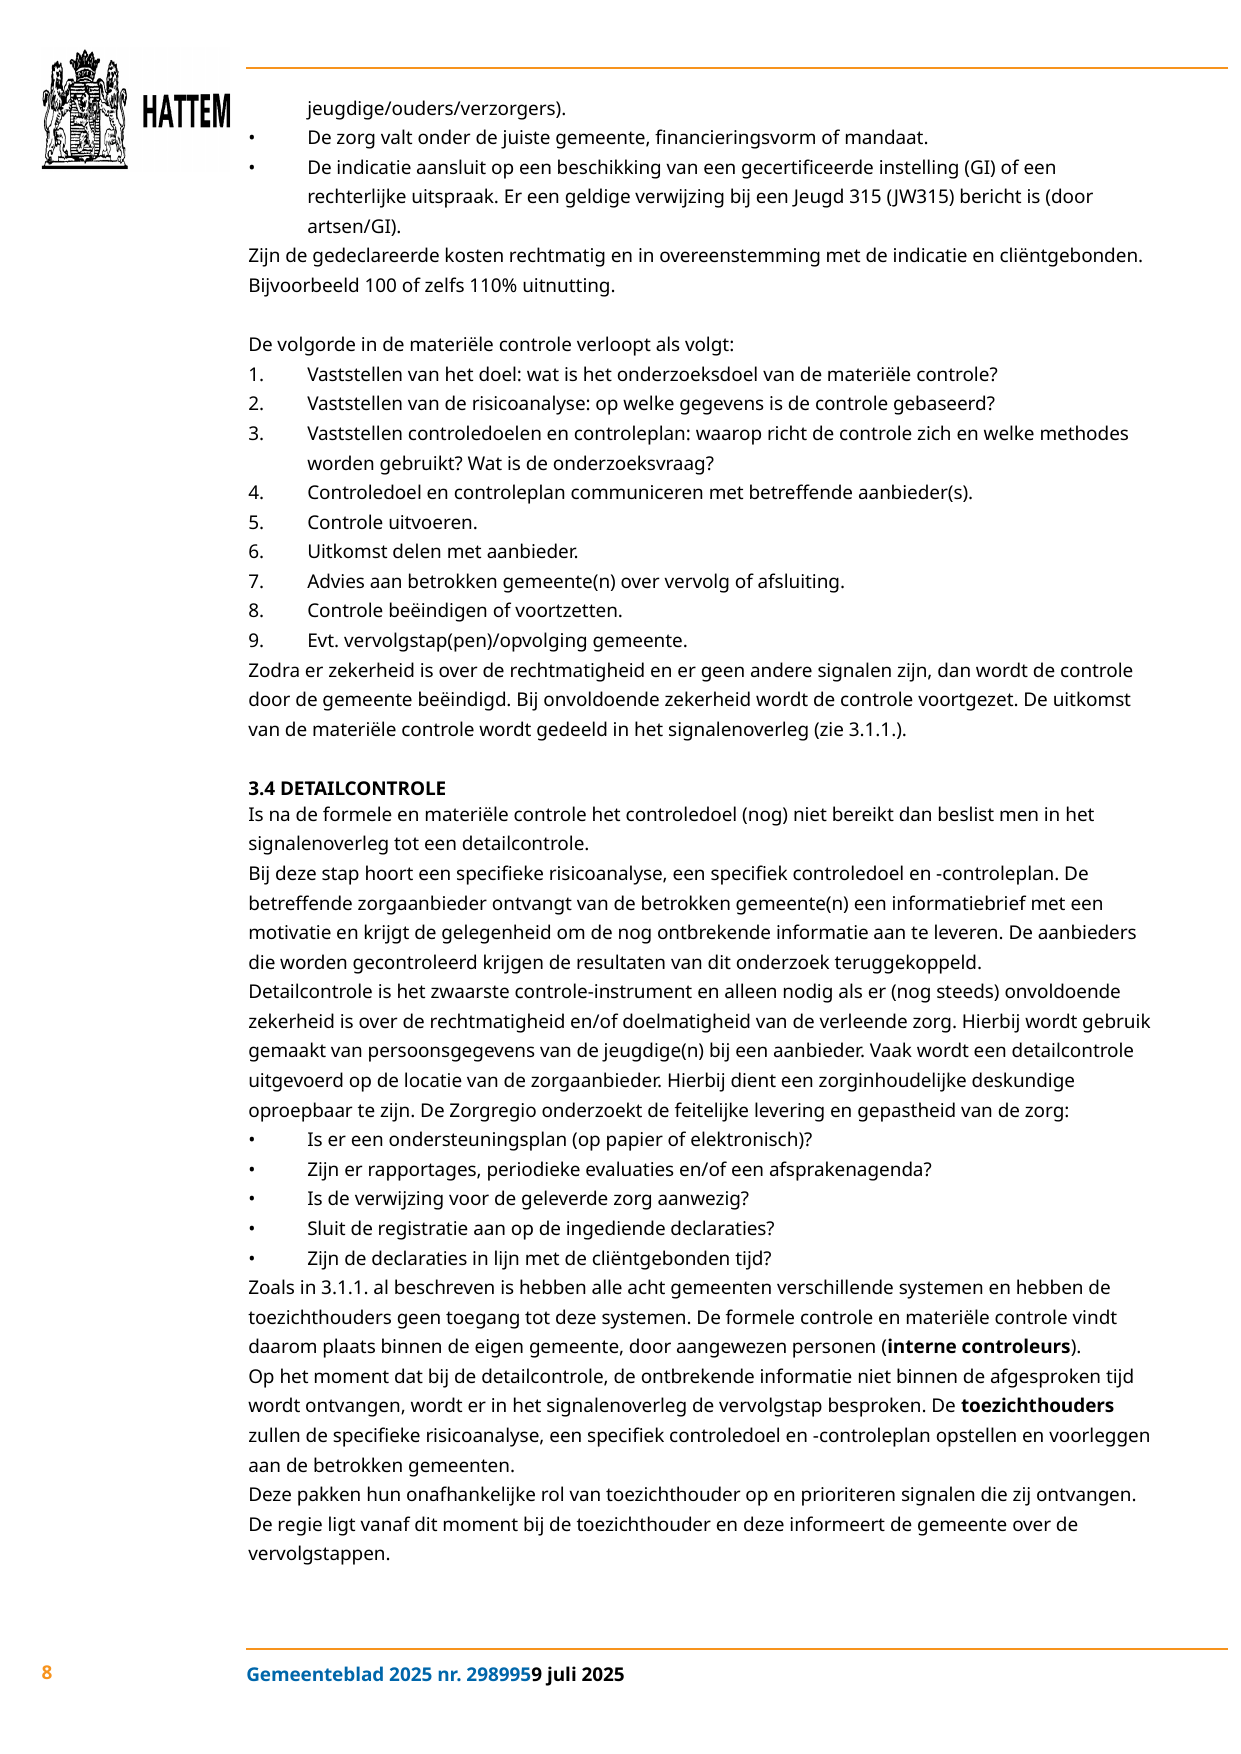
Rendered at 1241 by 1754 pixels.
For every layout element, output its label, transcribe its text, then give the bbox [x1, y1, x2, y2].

list Advies aan betrokken gemeente(n) over vervolg of afsluiting. [248, 568, 1152, 594]
picture [41, 47, 231, 172]
list Vaststellen controledoelen en controleplan: waarop richt de controle zich en welke methodes worden gebruikt? Wat is de onderzoeksvraag? [248, 420, 1152, 476]
list Uitkomst delen met aanbieder. [248, 538, 1152, 564]
text De volgorde in de materiële controle verloopt als volgt: [248, 331, 1152, 357]
list Controle beëindigen of voortzetten. [248, 598, 1152, 623]
list Sluit de registratie aan op de ingediende declaraties? [248, 1215, 1152, 1241]
list Is de verwijzing voor de geleverde zorg aanwezig? [248, 1186, 1152, 1211]
text Deze pakken hun onafhankelijke rol van toezichthouder op en prioriteren signalen die zij ontvangen. De regie ligt vanaf dit moment bij de toezichthouder en deze informeert de gemeente over de vervolgstappen. [248, 1481, 1152, 1566]
list Controledoel en controleplan communiceren met betreffende aanbieder(s). [248, 479, 1152, 505]
text Op het moment dat bij de detailcontrole, de ontbrekende informatie niet binnen de afgesproken tijd wordt ontvangen, wordt er in het signalenoverleg de vervolgstap besproken. De toezichthouders zullen de specifieke risicoanalyse, een specifiek controledoel en -controleplan opstellen en voorleggen aan de betrokken gemeenten. [248, 1363, 1152, 1477]
list De zorg valt onder de juiste gemeente, financieringsvorm of mandaat. [248, 124, 1152, 150]
list Zijn de declaraties in lijn met de cliëntgebonden tijd? [248, 1245, 1152, 1270]
list Evt. vervolgstap(pen)/opvolging gemeente. [248, 627, 1152, 653]
text Is na de formele en materiële controle het controledoel (nog) niet bereikt dan beslist men in het signalenoverleg tot een detailcontrole. [248, 801, 1152, 856]
text Zijn de gedeclareerde kosten rechtmatig en in overeenstemming met de indicatie en cliëntgebonden. Bijvoorbeeld 100 of zelfs 110% uitnutting. [248, 243, 1152, 298]
text Bij deze stap hoort een specifieke risicoanalyse, een specifiek controledoel en -controleplan. De betreffende zorgaanbieder ontvangt van de betrokken gemeente(n) een informatiebrief met een motivatie en krijgt de gelegenheid om de nog ontbrekende informatie aan te leveren. De aanbieders die worden gecontroleerd krijgen de resultaten van dit onderzoek teruggekoppeld. [248, 860, 1152, 974]
text 3.4 DETAILCONTROLE [248, 775, 1152, 801]
list Vaststellen van het doel: wat is het onderzoeksdoel van de materiële controle? [248, 361, 1152, 387]
list Vaststellen van de risicoanalyse: op welke gegevens is de controle gebaseerd? [248, 391, 1152, 416]
list De indicatie aansluit op een beschikking van een gecertificeerde instelling (GI) of een rechterlijke uitspraak. Er een geldige verwijzing bij een Jeugd 315 (JW315) bericht is (door artsen/GI). [248, 154, 1152, 239]
list jeugdige/ouders/verzorgers). [248, 95, 1152, 121]
text Detailcontrole is het zwaarste controle-instrument en alleen nodig als er (nog steeds) onvoldoende zekerheid is over de rechtmatigheid en/of doelmatigheid van de verleende zorg. Hierbij wordt gebruik gemaakt van persoonsgegevens van de jeugdige(n) bij een aanbieder. Vaak wordt een detailcontrole uitgevoerd op de locatie van de zorgaanbieder. Hierbij dient een zorginhoudelijke deskundige oproepbaar te zijn. De Zorgregio onderzoekt de feitelijke levering en gepastheid van de zorg: [248, 978, 1152, 1122]
text Zodra er zekerheid is over de rechtmatigheid en er geen andere signalen zijn, dan wordt de controle door de gemeente beëindigd. Bij onvoldoende zekerheid wordt de controle voortgezet. De uitkomst van de materiële controle wordt gedeeld in het signalenoverleg (zie 3.1.1.). [248, 657, 1152, 742]
list Zijn er rapportages, periodieke evaluaties en/of een afsprakenagenda? [248, 1156, 1152, 1182]
list Is er een ondersteuningsplan (op papier of elektronisch)? [248, 1126, 1152, 1152]
list Controle uitvoeren. [248, 509, 1152, 535]
text Zoals in 3.1.1. al beschreven is hebben alle acht gemeenten verschillende systemen en hebben de toezichthouders geen toegang tot deze systemen. De formele controle en materiële controle vindt daarom plaats binnen de eigen gemeente, door aangewezen personen (interne controleurs). [248, 1274, 1152, 1359]
